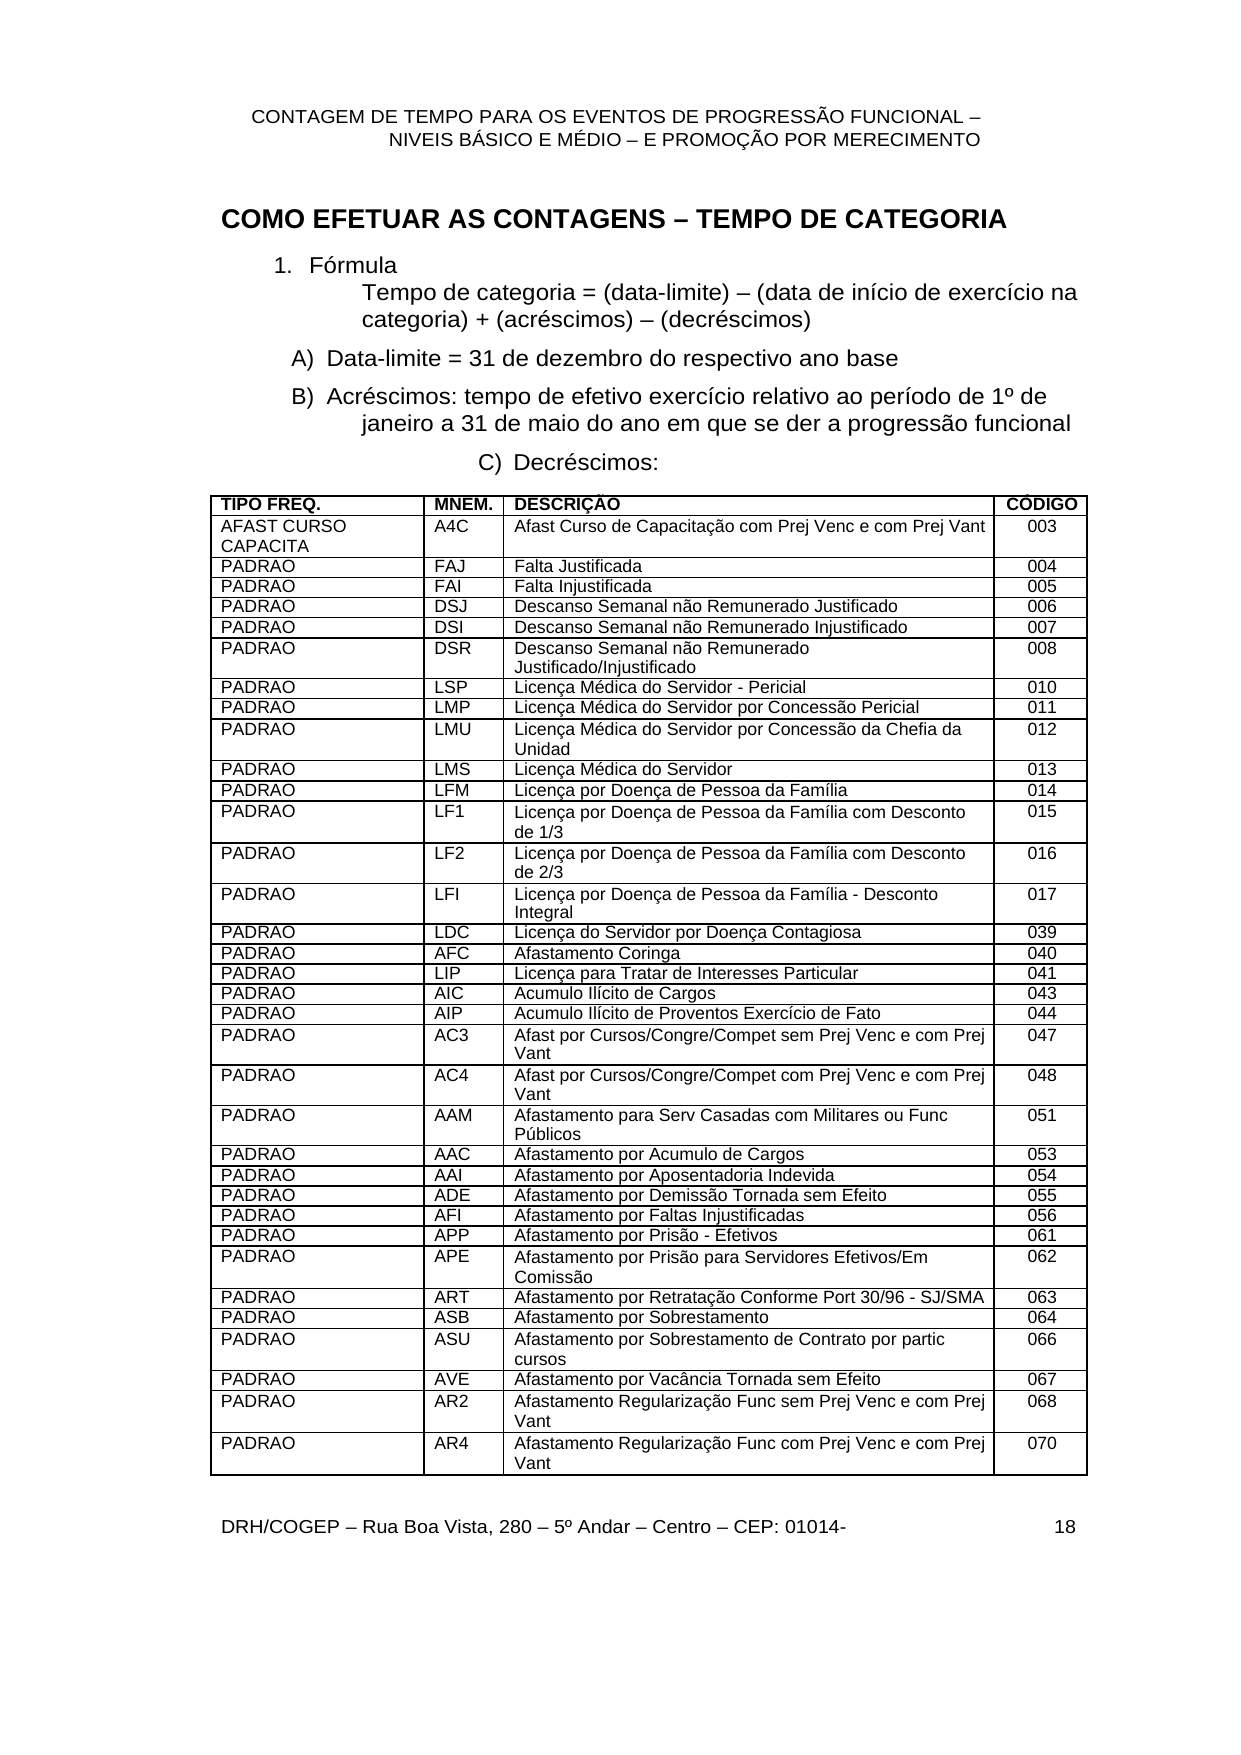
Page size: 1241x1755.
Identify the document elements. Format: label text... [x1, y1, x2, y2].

table_cell Descanso Semanal não Remunerado Justificado [504, 598, 993, 617]
table_cell LF1 [425, 802, 503, 842]
table_cell LDC [425, 925, 503, 943]
table_cell 008 [995, 639, 1086, 678]
table_cell PADRAO [212, 985, 423, 1004]
table_cell PADRAO [212, 1391, 423, 1432]
table_cell 062 [995, 1247, 1086, 1287]
table_cell Licença Médica do Servidor por Concessão da Chefia da Unidad [504, 720, 993, 760]
table_cell 054 [995, 1167, 1086, 1185]
table_cell 040 [995, 945, 1086, 963]
table_cell FAJ [425, 558, 503, 577]
table_cell Falta Injustificada [504, 578, 993, 597]
table_cell PADRAO [212, 1227, 423, 1245]
table_cell AAI [425, 1167, 503, 1185]
table_cell Afastamento por Sobrestamento [504, 1309, 993, 1327]
table_cell AR2 [425, 1391, 503, 1432]
table_cell AFAST CURSO CAPACITA [212, 516, 423, 557]
table_cell PADRAO [212, 1066, 423, 1104]
table_cell DSJ [425, 598, 503, 617]
table_cell Afastamento Regularização Func com Prej Venc e com Prej Vant [504, 1433, 993, 1473]
table_cell AIP [425, 1005, 503, 1023]
table_cell Acumulo Ilícito de Proventos Exercício de Fato [504, 1005, 993, 1023]
table_cell Licença Médica do Servidor por Concessão Pericial [504, 699, 993, 718]
table_cell 056 [995, 1207, 1086, 1225]
text Tempo de categoria = (data-limite) – (data de início de exercício na categoria) + (acréscimos) – (decréscimos) [362, 279, 1083, 332]
table_cell Afastamento por Acumulo de Cargos [504, 1146, 993, 1165]
table_cell AAM [425, 1106, 503, 1145]
table_cell ASB [425, 1309, 503, 1327]
table_cell Afast Curso de Capacitação com Prej Venc e com Prej Vant [504, 516, 993, 557]
table_cell ADE [425, 1187, 503, 1205]
table_cell 064 [995, 1309, 1086, 1327]
table_cell 006 [995, 598, 1086, 617]
table_cell FAI [425, 578, 503, 597]
table_cell Licença por Doença de Pessoa da Família - Desconto Integral [504, 884, 993, 923]
table_cell 053 [995, 1146, 1086, 1165]
subtitle COMO EFETUAR AS CONTAGENS – TEMPO DE CATEGORIA [221, 203, 1228, 234]
table_cell 004 [995, 558, 1086, 577]
table_cell PADRAO [212, 1329, 423, 1369]
table_cell 068 [995, 1391, 1086, 1432]
table_cell Afastamento por Prisão para Servidores Efetivos/Em Comissão [504, 1247, 993, 1287]
table_cell PADRAO [212, 945, 423, 963]
table_cell Afastamento por Aposentadoria Indevida [504, 1167, 993, 1185]
table_cell Acumulo Ilícito de Cargos [504, 985, 993, 1004]
table_cell PADRAO [212, 925, 423, 943]
table_cell PADRAO [212, 1187, 423, 1205]
table_cell PADRAO [212, 802, 423, 842]
table_cell 066 [995, 1329, 1086, 1369]
table_cell Afastamento para Serv Casadas com Militares ou Func Públicos [504, 1106, 993, 1145]
table_cell PADRAO [212, 679, 423, 698]
table_cell A4C [425, 516, 503, 557]
list Data-limite = 31 de dezembro do respectivo ano base [291, 344, 1228, 371]
table_cell PADRAO [212, 761, 423, 780]
table_cell 013 [995, 761, 1086, 780]
table_cell AFI [425, 1207, 503, 1225]
table_header CÓDIGO [995, 497, 1086, 515]
table_cell PADRAO [212, 1371, 423, 1389]
table_cell 044 [995, 1005, 1086, 1023]
list Acréscimos: tempo de efetivo exercício relativo ao período de 1º de janeiro a 31 de maio do ano em que se der a progressão funcional [291, 383, 1076, 436]
table_cell PADRAO [212, 699, 423, 718]
table_cell DSI [425, 618, 503, 637]
table_cell LMU [425, 720, 503, 760]
table_cell PADRAO [212, 1207, 423, 1225]
table_cell 061 [995, 1227, 1086, 1245]
table_cell AIC [425, 985, 503, 1004]
table_cell LFM [425, 782, 503, 800]
table_cell DSR [425, 639, 503, 678]
table_cell Descanso Semanal não Remunerado Injustificado [504, 618, 993, 637]
table_cell PADRAO [212, 1247, 423, 1287]
table_cell 014 [995, 782, 1086, 800]
list Fórmula [274, 252, 1228, 279]
table_cell PADRAO [212, 720, 423, 760]
table_cell Afast por Cursos/Congre/Compet sem Prej Venc e com Prej Vant [504, 1025, 993, 1064]
table_cell Licença do Servidor por Doença Contagiosa [504, 925, 993, 943]
table_cell 048 [995, 1066, 1086, 1104]
table_cell PADRAO [212, 618, 423, 637]
table_cell PADRAO [212, 558, 423, 577]
table_cell PADRAO [212, 1025, 423, 1064]
table_cell 067 [995, 1371, 1086, 1389]
table_cell PADRAO [212, 1309, 423, 1327]
table_cell PADRAO [212, 639, 423, 678]
table_cell Afast por Cursos/Congre/Compet com Prej Venc e com Prej Vant [504, 1066, 993, 1104]
table_cell AC3 [425, 1025, 503, 1064]
table_cell 003 [995, 516, 1086, 557]
table_cell Licença Médica do Servidor - Pericial [504, 679, 993, 698]
table_header DESCRIÇÃO [504, 497, 993, 515]
table_cell AAC [425, 1146, 503, 1165]
table_cell PADRAO [212, 782, 423, 800]
table_cell 010 [995, 679, 1086, 698]
table_cell Licença por Doença de Pessoa da Família com Desconto de 1/3 [504, 802, 993, 842]
table_cell PADRAO [212, 1433, 423, 1473]
table_cell PADRAO [212, 884, 423, 923]
table_cell ASU [425, 1329, 503, 1369]
table_cell Afastamento Regularização Func sem Prej Venc e com Prej Vant [504, 1391, 993, 1432]
table_cell Afastamento por Prisão - Efetivos [504, 1227, 993, 1245]
table_cell LMS [425, 761, 503, 780]
table_cell PADRAO [212, 1005, 423, 1023]
table_cell AR4 [425, 1433, 503, 1473]
table_cell PADRAO [212, 598, 423, 617]
table_cell Licença para Tratar de Interesses Particular [504, 965, 993, 983]
table_cell 011 [995, 699, 1086, 718]
table_cell 007 [995, 618, 1086, 637]
table_cell Licença Médica do Servidor [504, 761, 993, 780]
table_cell PADRAO [212, 1146, 423, 1165]
table_cell LSP [425, 679, 503, 698]
table_cell Afastamento por Sobrestamento de Contrato por partic cursos [504, 1329, 993, 1369]
table_cell LIP [425, 965, 503, 983]
table_cell 012 [995, 720, 1086, 760]
table_cell Licença por Doença de Pessoa da Família com Desconto de 2/3 [504, 844, 993, 882]
table_header TIPO FREQ. [212, 497, 423, 515]
table_cell 005 [995, 578, 1086, 597]
table_cell LMP [425, 699, 503, 718]
table_cell APP [425, 1227, 503, 1245]
table_cell PADRAO [212, 965, 423, 983]
table_cell LF2 [425, 844, 503, 882]
table_header MNEM. [425, 497, 503, 515]
table_cell Afastamento por Faltas Injustificadas [504, 1207, 993, 1225]
table_cell Afastamento por Vacância Tornada sem Efeito [504, 1371, 993, 1389]
table_cell APE [425, 1247, 503, 1287]
table_cell 043 [995, 985, 1086, 1004]
table_cell 051 [995, 1106, 1086, 1145]
table_cell Afastamento por Demissão Tornada sem Efeito [504, 1187, 993, 1205]
table_cell LFI [425, 884, 503, 923]
table_cell 063 [995, 1289, 1086, 1307]
table_cell Descanso Semanal não Remunerado Justificado/Injustificado [504, 639, 993, 678]
table_cell 016 [995, 844, 1086, 882]
table_cell Licença por Doença de Pessoa da Família [504, 782, 993, 800]
table_cell ART [425, 1289, 503, 1307]
table_cell 047 [995, 1025, 1086, 1064]
table_cell PADRAO [212, 1289, 423, 1307]
list Decréscimos: [478, 448, 1228, 475]
table_cell 041 [995, 965, 1086, 983]
table_cell 017 [995, 884, 1086, 923]
table_cell Falta Justificada [504, 558, 993, 577]
table_cell Afastamento por Retratação Conforme Port 30/96 - SJ/SMA [504, 1289, 993, 1307]
table_cell 015 [995, 802, 1086, 842]
table_cell 070 [995, 1433, 1086, 1473]
table_cell Afastamento Coringa [504, 945, 993, 963]
table_cell AFC [425, 945, 503, 963]
table_cell PADRAO [212, 1106, 423, 1145]
table_cell PADRAO [212, 578, 423, 597]
table_cell 055 [995, 1187, 1086, 1205]
table_cell PADRAO [212, 844, 423, 882]
table_cell AC4 [425, 1066, 503, 1104]
table_cell PADRAO [212, 1167, 423, 1185]
table_cell 039 [995, 925, 1086, 943]
table_cell AVE [425, 1371, 503, 1389]
